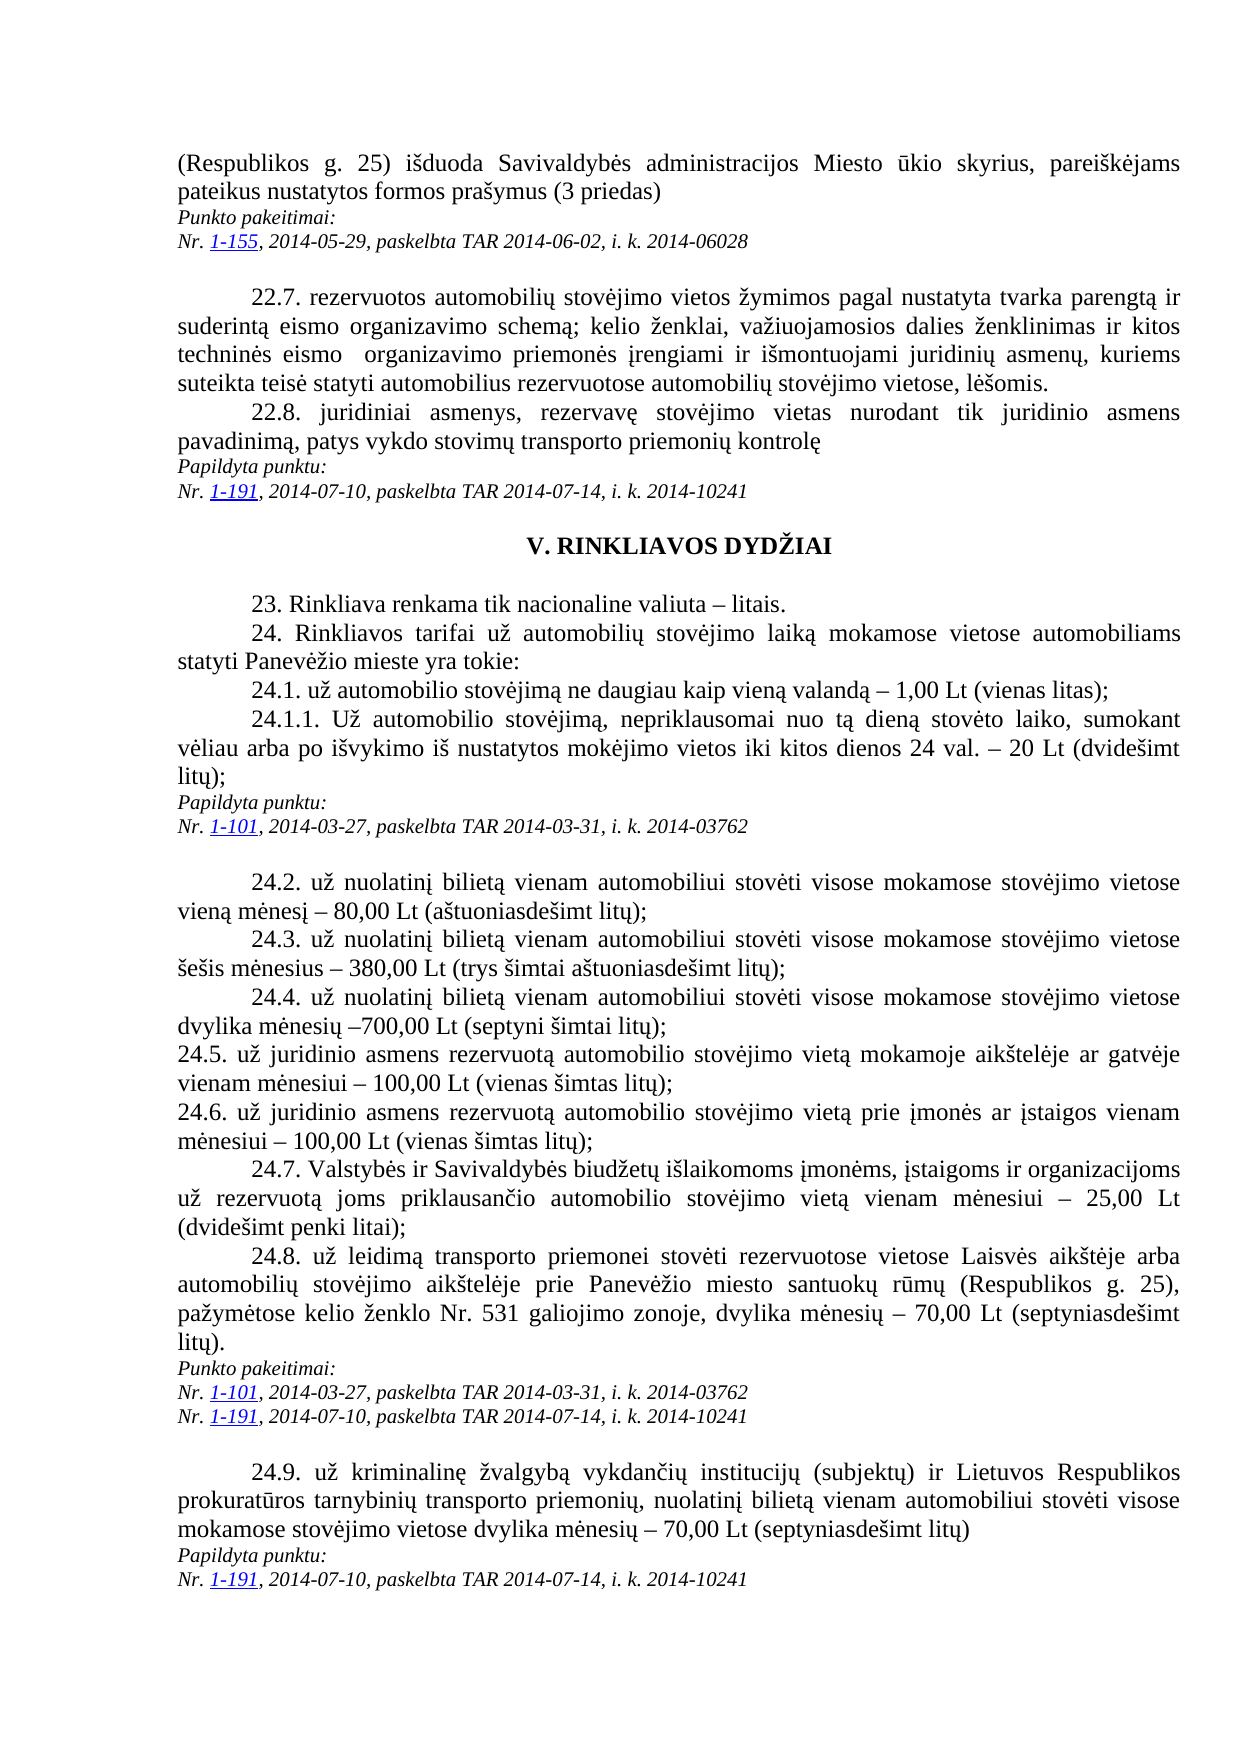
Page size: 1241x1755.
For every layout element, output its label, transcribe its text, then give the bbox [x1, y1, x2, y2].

text Punkto pakeitimai: [177, 205, 1181, 229]
text 24. Rinkliavos tarifai už automobilių stovėjimo laiką mokamose vietose automobiliams statyti Panevėžio mieste yra tokie: [177, 618, 1181, 675]
text Nr. 1-191, 2014-07-10, paskelbta TAR 2014-07-14, i. k. 2014-10241 [177, 1404, 1181, 1428]
text Nr. 1-191, 2014-07-10, paskelbta TAR 2014-07-14, i. k. 2014-10241 [177, 478, 1181, 503]
text Nr. 1-155, 2014-05-29, paskelbta TAR 2014-06-02, i. k. 2014-06028 [177, 229, 1181, 253]
text 23. Rinkliava renkama tik nacionaline valiuta – litais. [177, 589, 1181, 618]
text V. RINKLIAVOS DYDŽIAI [177, 531, 1181, 560]
text 22.7. rezervuotos automobilių stovėjimo vietos žymimos pagal nustatyta tvarka parengtą ir suderintą eismo organizavimo schemą; kelio ženklai, važiuojamosios dalies ženklinimas ir kitos techninės eismo organizavimo priemonės įrengiami ir išmontuojami juridinių asmenų, kuriems suteikta teisė statyti automobilius rezervuotose automobilių stovėjimo vietose, lėšomis. [177, 282, 1181, 397]
text Nr. 1-101, 2014-03-27, paskelbta TAR 2014-03-31, i. k. 2014-03762 [177, 814, 1181, 838]
text Nr. 1-191, 2014-07-10, paskelbta TAR 2014-07-14, i. k. 2014-10241 [177, 1567, 1181, 1591]
text 22.8. juridiniai asmenys, rezervavę stovėjimo vietas nurodant tik juridinio asmens pavadinimą, patys vykdo stovimų transporto priemonių kontrolę [177, 397, 1181, 454]
text 24.8. už leidimą transporto priemonei stovėti rezervuotose vietose Laisvės aikštėje arba automobilių stovėjimo aikštelėje prie Panevėžio miesto santuokų rūmų (Respublikos g. 25), pažymėtose kelio ženklo Nr. 531 galiojimo zonoje, dvylika mėnesių – 70,00 Lt (septyniasdešimt litų). [177, 1241, 1181, 1356]
text 24.6. už juridinio asmens rezervuotą automobilio stovėjimo vietą prie įmonės ar įstaigos vienam mėnesiui – 100,00 Lt (vienas šimtas litų); [177, 1097, 1181, 1154]
text Papildyta punktu: [177, 454, 1181, 478]
text Papildyta punktu: [177, 790, 1181, 814]
text 24.7. Valstybės ir Savivaldybės biudžetų išlaikomoms įmonėms, įstaigoms ir organizacijoms už rezervuotą joms priklausančio automobilio stovėjimo vietą vienam mėnesiui – 25,00 Lt (dvidešimt penki litai); [177, 1154, 1181, 1241]
text 24.5. už juridinio asmens rezervuotą automobilio stovėjimo vietą mokamoje aikštelėje ar gatvėje vienam mėnesiui – 100,00 Lt (vienas šimtas litų); [177, 1039, 1181, 1097]
text 24.4. už nuolatinį bilietą vienam automobiliui stovėti visose mokamose stovėjimo vietose dvylika mėnesių –700,00 Lt (septyni šimtai litų); [177, 982, 1181, 1039]
text Papildyta punktu: [177, 1543, 1181, 1567]
text Punkto pakeitimai: [177, 1356, 1181, 1380]
text 24.9. už kriminalinę žvalgybą vykdančių institucijų (subjektų) ir Lietuvos Respublikos prokuratūros tarnybinių transporto priemonių, nuolatinį bilietą vienam automobiliui stovėti visose mokamose stovėjimo vietose dvylika mėnesių – 70,00 Lt (septyniasdešimt litų) [177, 1457, 1181, 1543]
text Nr. 1-101, 2014-03-27, paskelbta TAR 2014-03-31, i. k. 2014-03762 [177, 1380, 1181, 1404]
text 24.2. už nuolatinį bilietą vienam automobiliui stovėti visose mokamose stovėjimo vietose vieną mėnesį – 80,00 Lt (aštuoniasdešimt litų); [177, 867, 1181, 924]
text (Respublikos g. 25) išduoda Savivaldybės administracijos Miesto ūkio skyrius, pareiškėjams pateikus nustatytos formos prašymus (3 priedas) [177, 148, 1181, 205]
text 24.3. už nuolatinį bilietą vienam automobiliui stovėti visose mokamose stovėjimo vietose šešis mėnesius – 380,00 Lt (trys šimtai aštuoniasdešimt litų); [177, 924, 1181, 982]
text 24.1. už automobilio stovėjimą ne daugiau kaip vieną valandą – 1,00 Lt (vienas litas); [177, 675, 1181, 704]
text 24.1.1. Už automobilio stovėjimą, nepriklausomai nuo tą dieną stovėto laiko, sumokant vėliau arba po išvykimo iš nustatytos mokėjimo vietos iki kitos dienos 24 val. – 20 Lt (dvidešimt litų); [177, 704, 1181, 790]
